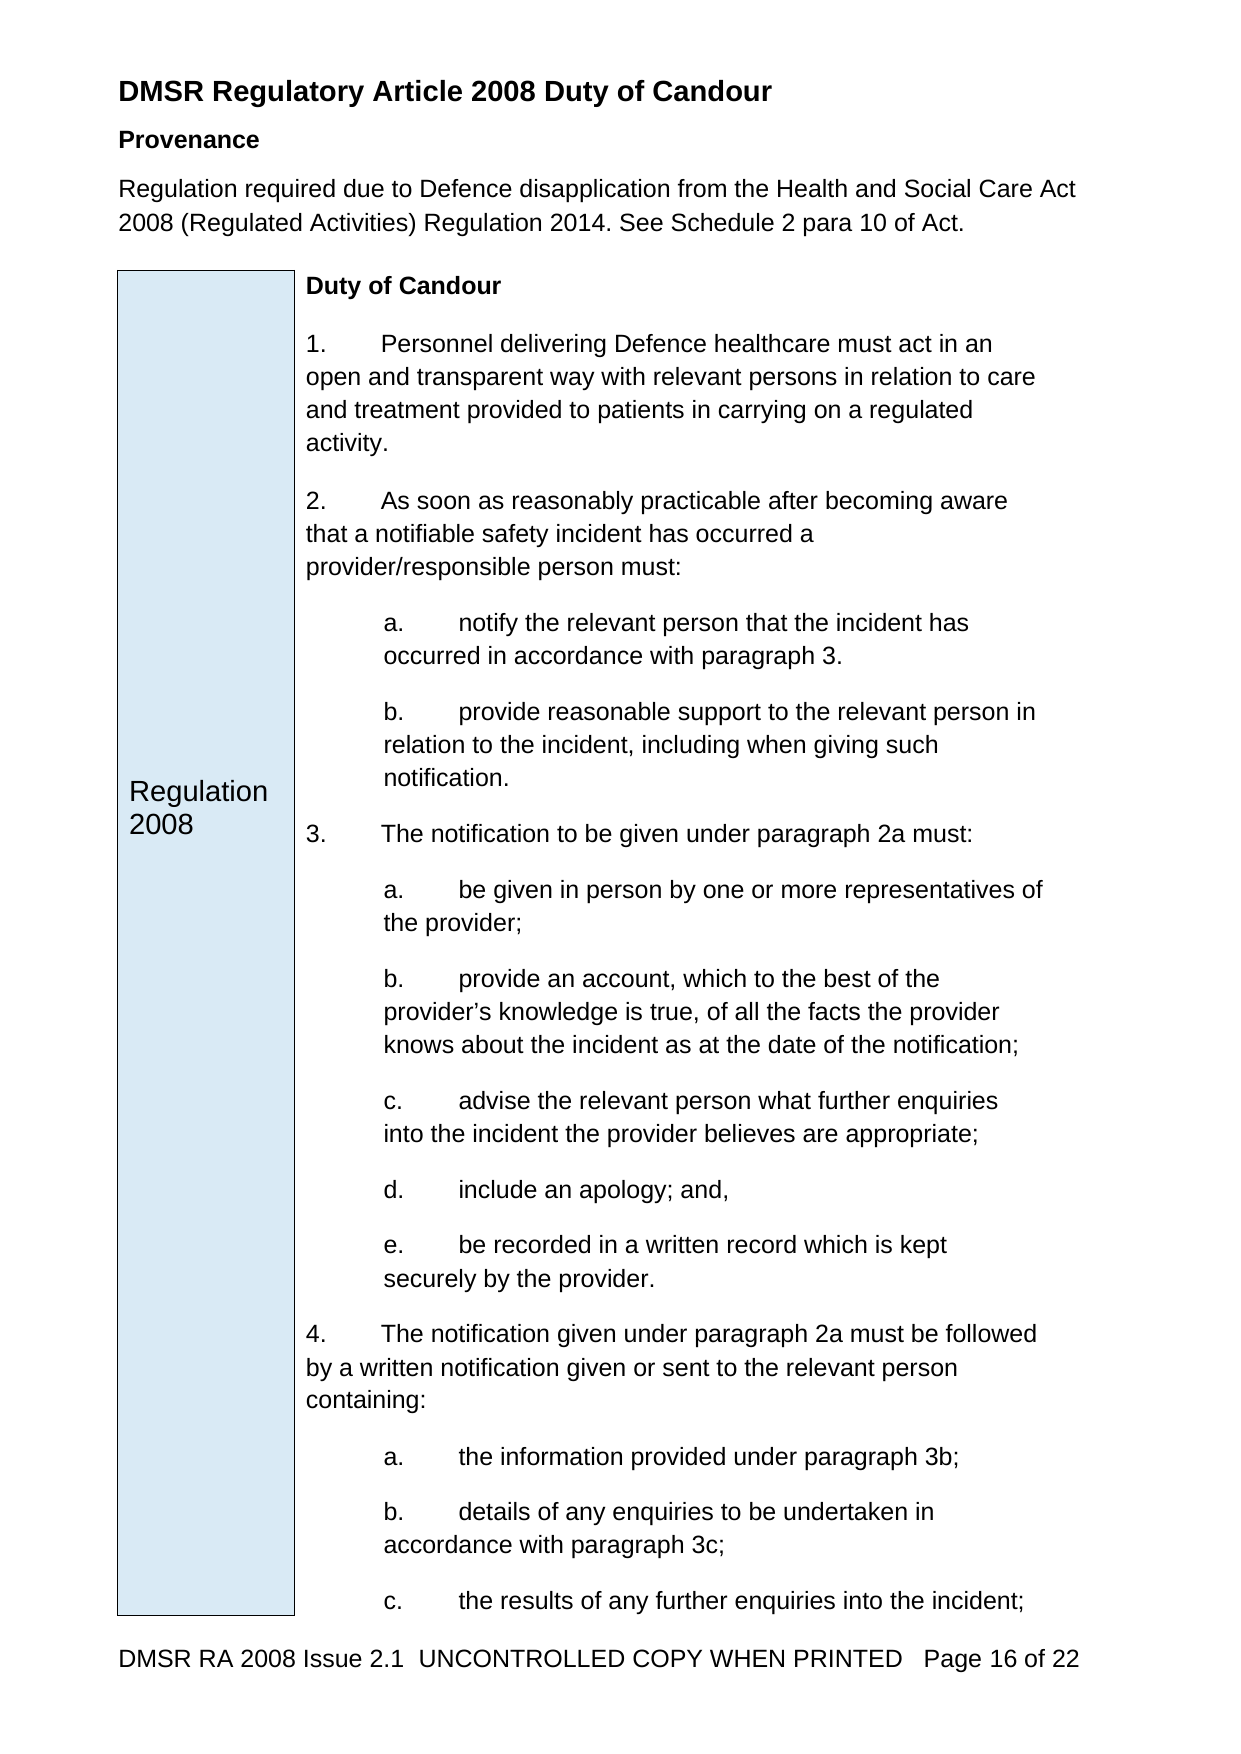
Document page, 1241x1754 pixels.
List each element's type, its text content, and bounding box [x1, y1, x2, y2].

subtitle DMSR Regulatory Article 2008 Duty of Candour [118, 74, 1107, 107]
text Regulation required due to Defence disapplication from the Health and Social Care Act 2008 (Regulated Activities) Regulation 2014. See Schedule 2 para 10 of Act. [118, 174, 1107, 236]
table_header Regulation 2008 [118, 271, 294, 1615]
text Provenance [118, 125, 1107, 153]
table_header Duty of Candour 1. Personnel delivering Defence healthcare must act in an open and transparent way with relevant persons in relation to care and treatment provided to patients in carrying on a regulated activity. 2. As soon as reasonably practicable after becoming aware that a notifiable safety incident has occurred a provider/responsible person must: a. notify the relevant person that the incident has occurred in accordance with paragraph 3. b. provide reasonable support to the relevant person in relation to the incident, including when giving such notification. 3. The notification to be given under paragraph 2a must: a. be given in person by one or more representatives of the provider; b. provide an account, which to the best of the provider’s knowledge is true, of all the facts the provider knows about the incident as at the date of the notification; c. advise the relevant person what further enquiries into the incident the provider believes are appropriate; d. include an apology; and, e. be recorded in a written record which is kept securely by the provider. 4. The notification given under paragraph 2a must be followed by a written notification given or sent to the relevant person containing: a. the information provided under paragraph 3b; b. details of any enquiries to be undertaken in accordance with paragraph 3c; c. the results of any further enquiries into the incident; [295, 270, 1057, 1615]
